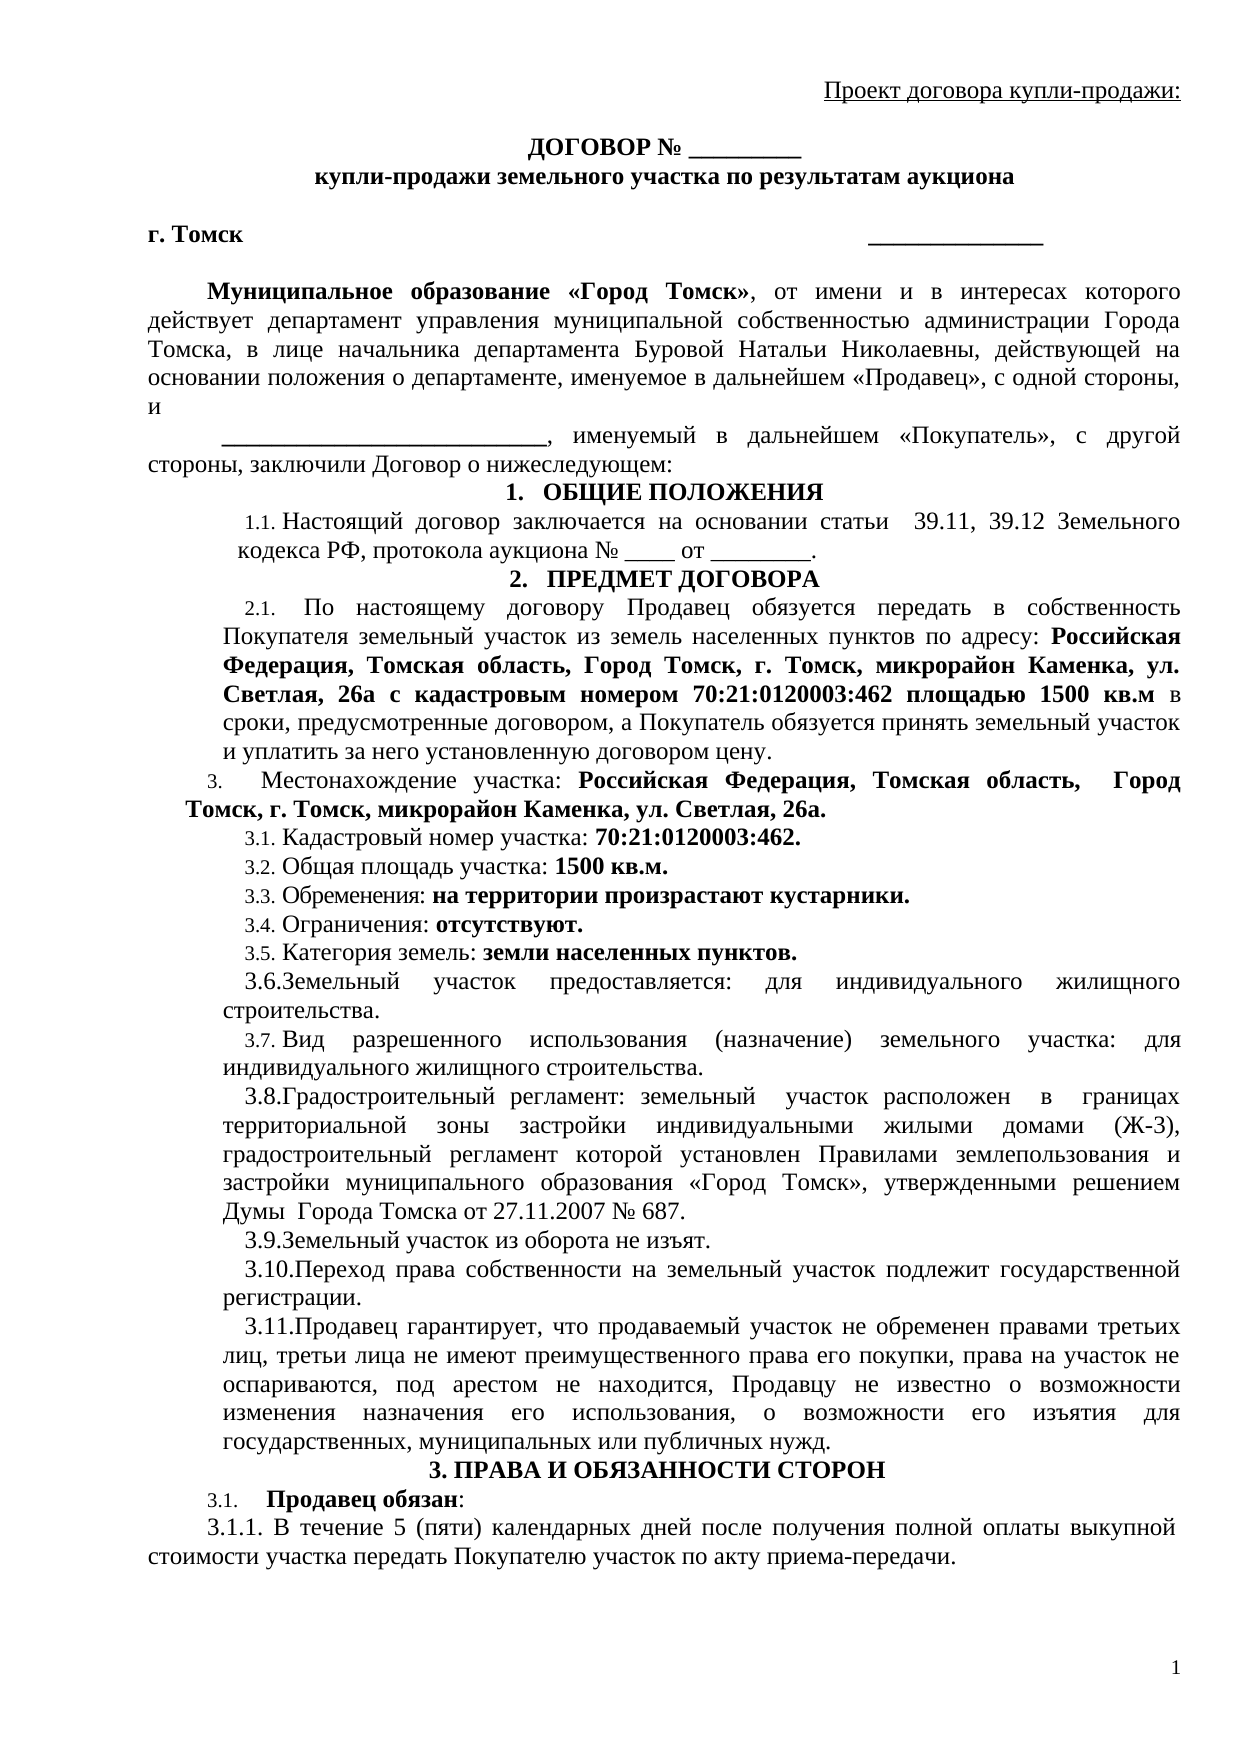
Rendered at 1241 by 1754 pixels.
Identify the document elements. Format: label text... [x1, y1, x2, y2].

text __________________________, именуемый в дальнейшем «Покупатель», с другой стороны, заключили Договор о нижеследующем: [148, 420, 1181, 477]
text купли-продажи земельного участка по результатам аукциона [148, 161, 1181, 190]
list Вид разрешенного использования (назначение) земельного участка: для индивидуального жилищного строительства. [185, 1024, 1181, 1081]
text 3. ПРАВА И ОБЯЗАННОСТИ СТОРОН [133, 1455, 1181, 1484]
list Ограничения: отсутствуют. [185, 909, 1181, 937]
list Продавец обязан: [148, 1484, 1181, 1512]
list ПРЕДМЕТ ДОГОВОРА [148, 564, 1181, 592]
list Местонахождение участка: Российская Федерация, Томская область, Город Томск, г. Томск, микрорайон Каменка, ул. Светлая, 26а. [148, 765, 1181, 822]
text 3.1.1. В течение 5 (пяти) календарных дней после получения полной оплаты выкупной стоимости участка передать Покупателю участок по акту приема-передачи. [148, 1512, 1177, 1570]
text Проект договора купли-продажи: [148, 75, 1181, 104]
text г. Томск ______________ [148, 219, 1181, 247]
list Земельный участок предоставляется: для индивидуального жилищного строительства. [185, 966, 1181, 1024]
list Настоящий договор заключается на основании статьи 39.11, 39.12 Земельного кодекса РФ, протокола аукциона № ____ от ________. [200, 506, 1181, 564]
list Продавец гарантирует, что продаваемый участок не обременен правами третьих лиц, третьи лица не имеют преимущественного права его покупки, права на участок не оспариваются, под арестом не находится, Продавцу не известно о возможности изменения назначения его использования, о возможности его изъятия для государственных, муниципальных или публичных нужд. [185, 1311, 1181, 1455]
list Общая площадь участка: 1500 кв.м. [185, 851, 1181, 880]
list Градостроительный регламент: земельный участок расположен в границах территориальной зоны застройки индивидуальными жилыми домами (Ж-3), градостроительный регламент которой установлен Правилами землепользования и застройки муниципального образования «Город Томск», утвержденными решением Думы Города Томска от 27.11.2007 № 687. [185, 1081, 1181, 1225]
list Переход права собственности на земельный участок подлежит государственной регистрации. [185, 1254, 1181, 1311]
list Обременения: на территории произрастают кустарники. [185, 880, 1181, 909]
text ДОГОВОР № _________ [148, 132, 1181, 161]
list Кадастровый номер участка: 70:21:0120003:462. [200, 822, 1181, 851]
list ОБЩИЕ ПОЛОЖЕНИЯ [148, 477, 1181, 506]
list По настоящему договору Продавец обязуется передать в собственность Покупателя земельный участок из земель населенных пунктов по адресу: Российская Федерация, Томская область, Город Томск, г. Томск, микрорайон Каменка, ул. Светлая, 26а с кадастровым номером 70:21:0120003:462 площадью 1500 кв.м в сроки, предусмотренные договором, а Покупатель обязуется принять земельный участок и уплатить за него установленную договором цену. [185, 592, 1181, 765]
list Земельный участок из оборота не изъят. [185, 1225, 1181, 1254]
list Категория земель: земли населенных пунктов. [185, 937, 1181, 966]
text Муниципальное образование «Город Томск», от имени и в интересах которого действует департамент управления муниципальной собственностью администрации Города Томска, в лице начальника департамента Буровой Натальи Николаевны, действующей на основании положения о департаменте, именуемое в дальнейшем «Продавец», с одной стороны, и [148, 276, 1181, 420]
